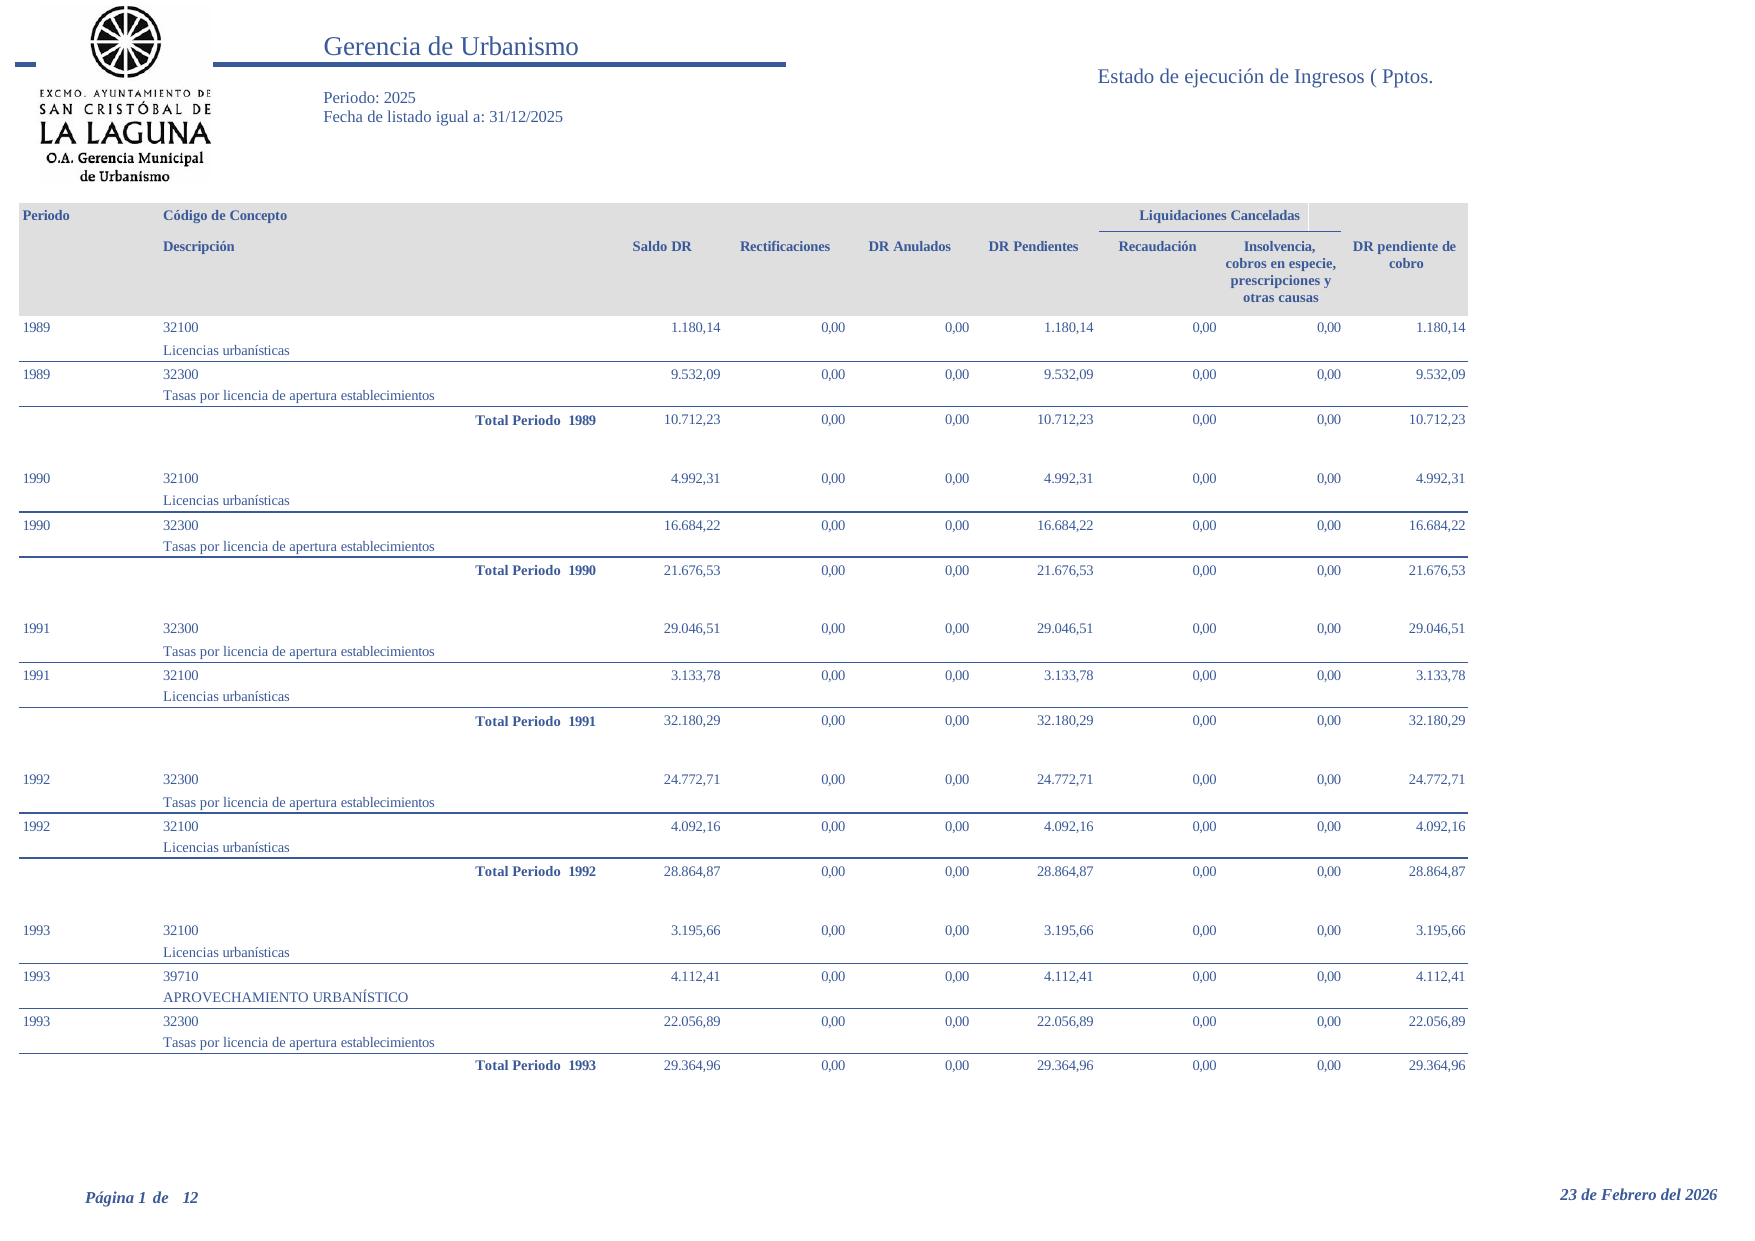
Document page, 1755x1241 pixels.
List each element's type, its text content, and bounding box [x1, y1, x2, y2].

table_cell 29.364,96 [1341, 1054, 1468, 1074]
table_cell [1341, 640, 1468, 662]
table_cell 32100 [117, 316, 456, 339]
table_cell 28.864,87 [979, 859, 1099, 900]
table_cell 0,00 [731, 599, 857, 640]
table_cell [979, 791, 1099, 812]
table_cell 32300 [117, 599, 456, 640]
table_cell 0,00 [1099, 708, 1308, 749]
table_cell [1309, 535, 1341, 556]
table_cell DR Anulados [857, 231, 979, 255]
table_cell 1993 [19, 964, 117, 986]
table_cell Rectificaciones [731, 231, 857, 255]
table_cell 16.684,22 [630, 513, 731, 535]
table_cell Total Periodo 1991 [456, 708, 630, 749]
table_cell 0,00 [1309, 663, 1341, 685]
table_cell [1099, 490, 1308, 511]
table_cell [731, 339, 857, 361]
table_cell 0,00 [731, 964, 857, 986]
table_cell 4.992,31 [630, 449, 731, 490]
table_cell 0,00 [1099, 449, 1308, 490]
table_cell [979, 685, 1099, 707]
table_cell [857, 685, 979, 707]
table_cell Total Periodo 1992 [456, 859, 630, 900]
table_cell [456, 362, 630, 384]
table_cell [456, 339, 630, 361]
table_cell [1309, 685, 1341, 707]
table_cell 0,00 [1309, 1054, 1341, 1074]
table_cell 1.180,14 [979, 316, 1099, 339]
table_cell [1099, 640, 1308, 662]
table_cell 0,00 [857, 750, 979, 791]
table_cell [731, 255, 857, 316]
table_cell 0,00 [1099, 750, 1308, 791]
table_cell 0,00 [731, 859, 857, 900]
table_cell [979, 490, 1099, 511]
table_header Liquidaciones Canceladas [1099, 203, 1308, 231]
table_cell 29.046,51 [1341, 599, 1468, 640]
table_cell 0,00 [1309, 599, 1341, 640]
table_cell Total Periodo 1993 [456, 1054, 630, 1074]
table_cell Tasas por licencia de apertura establecimientos [117, 384, 456, 406]
table_cell 32.180,29 [979, 708, 1099, 749]
table_cell 4.112,41 [630, 964, 731, 986]
table_cell 0,00 [1099, 859, 1308, 900]
table_cell 0,00 [731, 449, 857, 490]
table_cell 0,00 [731, 708, 857, 749]
table_header Periodo [19, 203, 117, 231]
table_cell [1341, 685, 1468, 707]
table_cell [19, 640, 117, 662]
table_cell 21.676,53 [1341, 558, 1468, 599]
table_header [630, 203, 731, 231]
table_cell cobros en especie, prescripciones y otras causas [1099, 255, 1341, 316]
table_cell 0,00 [731, 407, 857, 448]
table_cell 0,00 [1099, 814, 1308, 836]
table_cell [979, 640, 1099, 662]
table_cell [731, 836, 857, 857]
table_cell [456, 1009, 630, 1031]
table_cell [1309, 490, 1341, 511]
table_cell 22.056,89 [630, 1009, 731, 1031]
table_cell [630, 255, 731, 316]
table_cell [857, 986, 979, 1008]
table_cell 32300 [117, 513, 456, 535]
table_cell 4.112,41 [1341, 964, 1468, 986]
table_cell 0,00 [731, 362, 857, 384]
table_cell [630, 836, 731, 857]
table_cell [19, 1054, 117, 1074]
table_cell [456, 814, 630, 836]
table_cell [117, 407, 456, 448]
table_cell [19, 490, 117, 511]
table_cell [1309, 384, 1341, 406]
table_cell Recaudación [1099, 232, 1221, 255]
table_cell 0,00 [731, 1054, 857, 1074]
table_cell 0,00 [857, 663, 979, 685]
table_cell 0,00 [1099, 513, 1308, 535]
table_cell 22.056,89 [979, 1009, 1099, 1031]
table_cell 0,00 [1099, 1009, 1308, 1031]
table_cell 32100 [117, 814, 456, 836]
table_cell 0,00 [857, 708, 979, 749]
table_cell 21.676,53 [630, 558, 731, 599]
table_cell 0,00 [857, 362, 979, 384]
table_header [1309, 203, 1468, 231]
table_cell [979, 255, 1099, 316]
text Estado de ejecución de Ingresos ( Pptos. Cerrados ) [323, 65, 1503, 88]
table_cell [979, 836, 1099, 857]
table_cell 0,00 [857, 859, 979, 900]
table_cell 0,00 [1099, 900, 1308, 941]
table_cell [456, 255, 630, 316]
table_cell 29.046,51 [630, 599, 731, 640]
table_cell 0,00 [857, 316, 979, 339]
table_cell [979, 384, 1099, 406]
table_cell 3.195,66 [1341, 900, 1468, 941]
table_cell [1099, 339, 1308, 361]
table_header [731, 203, 857, 231]
table_cell [19, 384, 117, 406]
table_cell 0,00 [857, 1009, 979, 1031]
table_cell Total Periodo 1989 [456, 407, 630, 448]
table_cell [1099, 941, 1308, 963]
table_cell 0,00 [1099, 362, 1308, 384]
table_cell 1990 [19, 513, 117, 535]
table_header [857, 203, 979, 231]
table_cell [19, 339, 117, 361]
table_cell Licencias urbanísticas [117, 941, 456, 963]
table_cell 28.864,87 [630, 859, 731, 900]
text Gerencia de Urbanismo [323, 30, 1503, 62]
table_cell 0,00 [1309, 814, 1341, 836]
table_cell 1993 [19, 1009, 117, 1031]
table_cell [456, 791, 630, 812]
table_cell [630, 941, 731, 963]
table_cell 10.712,23 [1341, 407, 1468, 448]
table_cell 1990 [19, 449, 117, 490]
table_cell 3.133,78 [630, 663, 731, 685]
table_cell [857, 836, 979, 857]
table_cell [19, 407, 117, 448]
table_cell Licencias urbanísticas [117, 685, 456, 707]
table_cell [456, 535, 630, 556]
table_cell [456, 640, 630, 662]
table_cell 0,00 [731, 1009, 857, 1031]
table_cell 1989 [19, 362, 117, 384]
table_cell [1309, 791, 1341, 812]
table_cell 24.772,71 [1341, 750, 1468, 791]
table_cell [1099, 1031, 1308, 1053]
table_cell 0,00 [1099, 964, 1308, 986]
table_cell [979, 986, 1099, 1008]
table_cell 0,00 [857, 449, 979, 490]
table_cell 4.092,16 [979, 814, 1099, 836]
table_cell [456, 685, 630, 707]
table_cell [19, 685, 117, 707]
table_cell 0,00 [1309, 708, 1341, 749]
table_cell [1341, 1031, 1468, 1053]
table_cell 22.056,89 [1341, 1009, 1468, 1031]
table_cell 0,00 [1309, 513, 1341, 535]
table_cell [1341, 339, 1468, 361]
table_cell Tasas por licencia de apertura establecimientos [117, 535, 456, 556]
table_cell [117, 558, 456, 599]
table_cell 1992 [19, 750, 117, 791]
table_cell Licencias urbanísticas [117, 339, 456, 361]
table_cell [857, 255, 979, 316]
table_cell DR pendiente de [1341, 231, 1468, 255]
table_cell [19, 791, 117, 812]
table_cell 10.712,23 [979, 407, 1099, 448]
table_cell [456, 599, 630, 640]
table_cell 0,00 [731, 814, 857, 836]
table_cell 4.112,41 [979, 964, 1099, 986]
table_cell [456, 384, 630, 406]
table_cell 0,00 [1309, 964, 1341, 986]
table_cell [1341, 941, 1468, 963]
table_cell 0,00 [1099, 316, 1308, 339]
table_cell [1341, 490, 1468, 511]
table_cell 32300 [117, 750, 456, 791]
table_cell 24.772,71 [979, 750, 1099, 791]
table_cell 32.180,29 [1341, 708, 1468, 749]
table_cell [857, 941, 979, 963]
table_cell [456, 964, 630, 986]
table_cell [456, 750, 630, 791]
table_cell 0,00 [1309, 362, 1341, 384]
table_cell 0,00 [857, 814, 979, 836]
table_cell [1099, 791, 1308, 812]
table_header [979, 203, 1099, 231]
table_cell [1099, 384, 1308, 406]
table_cell 0,00 [731, 558, 857, 599]
table_cell [1099, 685, 1308, 707]
table_cell 0,00 [857, 513, 979, 535]
table_cell 4.992,31 [979, 449, 1099, 490]
table_cell [731, 685, 857, 707]
table_cell [456, 490, 630, 511]
table_cell 0,00 [1099, 407, 1308, 448]
table_cell 1.180,14 [630, 316, 731, 339]
table_cell [857, 791, 979, 812]
table_cell 0,00 [1099, 1054, 1308, 1074]
table_cell 9.532,09 [979, 362, 1099, 384]
table_cell [630, 490, 731, 511]
table_cell [630, 640, 731, 662]
table_cell 4.992,31 [1341, 449, 1468, 490]
table_cell [456, 449, 630, 490]
table_cell [857, 384, 979, 406]
table_cell 1989 [19, 316, 117, 339]
table_cell 3.133,78 [1341, 663, 1468, 685]
table_cell 0,00 [1309, 407, 1341, 448]
table_cell [630, 535, 731, 556]
table_cell [456, 513, 630, 535]
table_cell DR Pendientes [979, 231, 1099, 255]
table_cell [857, 339, 979, 361]
table_cell 29.364,96 [979, 1054, 1099, 1074]
table_cell 4.092,16 [1341, 814, 1468, 836]
table_cell 0,00 [1309, 558, 1341, 599]
table_cell 0,00 [1099, 599, 1308, 640]
table_cell cobro [1341, 255, 1468, 316]
table_cell [857, 535, 979, 556]
table_cell Tasas por licencia de apertura establecimientos [117, 791, 456, 812]
table_cell [456, 316, 630, 339]
table_cell 32300 [117, 362, 456, 384]
table_cell 0,00 [731, 513, 857, 535]
table_cell 39710 [117, 964, 456, 986]
table_cell [1309, 1031, 1341, 1053]
table_cell [456, 900, 630, 941]
table_cell 0,00 [1309, 750, 1341, 791]
table_cell Descripción [19, 231, 456, 255]
table_cell 4.092,16 [630, 814, 731, 836]
table_cell [117, 859, 456, 900]
table_cell [731, 791, 857, 812]
table_cell [117, 1054, 456, 1074]
table_cell [857, 490, 979, 511]
table_cell [857, 1031, 979, 1053]
table_cell 10.712,23 [630, 407, 731, 448]
table_cell 32100 [117, 449, 456, 490]
table_cell 21.676,53 [979, 558, 1099, 599]
table_cell [630, 384, 731, 406]
table_cell [19, 836, 117, 857]
table_cell [731, 941, 857, 963]
table_cell [731, 986, 857, 1008]
table_cell 0,00 [731, 900, 857, 941]
table_cell 32300 [117, 1009, 456, 1031]
table_cell 29.046,51 [979, 599, 1099, 640]
table_cell 0,00 [731, 750, 857, 791]
table_cell 9.532,09 [630, 362, 731, 384]
table_cell [630, 1031, 731, 1053]
table_cell [1341, 791, 1468, 812]
table_cell [979, 1031, 1099, 1053]
text Fecha de listado igual a: 31/12/2025 [323, 107, 1503, 126]
table_cell 0,00 [1309, 449, 1341, 490]
table_cell 0,00 [1309, 1009, 1341, 1031]
table_cell 9.532,09 [1341, 362, 1468, 384]
table_cell 1992 [19, 814, 117, 836]
table_cell 0,00 [857, 599, 979, 640]
table_cell [1099, 986, 1308, 1008]
table_cell [1309, 640, 1341, 662]
table_cell 16.684,22 [979, 513, 1099, 535]
table_header Código de Concepto [117, 203, 456, 231]
table_cell 0,00 [1309, 900, 1341, 941]
table_cell 1.180,14 [1341, 316, 1468, 339]
table_cell [1341, 836, 1468, 857]
table_cell 0,00 [857, 558, 979, 599]
table_cell 0,00 [1099, 663, 1308, 685]
table_cell 32.180,29 [630, 708, 731, 749]
table_cell [19, 1031, 117, 1053]
table_cell 0,00 [731, 663, 857, 685]
table_cell [630, 685, 731, 707]
table_cell 0,00 [1309, 859, 1341, 900]
table_cell [117, 255, 456, 316]
table_cell Total Periodo 1990 [456, 558, 630, 599]
table_header [456, 203, 630, 231]
table_cell 3.195,66 [979, 900, 1099, 941]
table_cell 28.864,87 [1341, 859, 1468, 900]
table_cell [731, 535, 857, 556]
table_cell Tasas por licencia de apertura establecimientos [117, 640, 456, 662]
table_cell 29.364,96 [630, 1054, 731, 1074]
table_cell 0,00 [731, 316, 857, 339]
table_cell [456, 836, 630, 857]
table_cell 0,00 [857, 1054, 979, 1074]
table_cell [456, 663, 630, 685]
table_cell Licencias urbanísticas [117, 490, 456, 511]
table_cell 1993 [19, 900, 117, 941]
table_cell [456, 941, 630, 963]
table_cell [1309, 986, 1341, 1008]
table_cell [19, 255, 117, 316]
table_cell 0,00 [857, 407, 979, 448]
table_cell [1309, 941, 1341, 963]
table_cell [1341, 384, 1468, 406]
table_cell [117, 708, 456, 749]
table_cell 0,00 [1309, 316, 1341, 339]
table_cell [19, 941, 117, 963]
table_cell [731, 640, 857, 662]
table_cell 1991 [19, 599, 117, 640]
table_cell [630, 986, 731, 1008]
table_cell 16.684,22 [1341, 513, 1468, 535]
table_cell [456, 1031, 630, 1053]
table_cell [1309, 339, 1341, 361]
table_cell [731, 1031, 857, 1053]
table_cell [857, 640, 979, 662]
table_cell Insolvencia, [1221, 232, 1341, 255]
text Periodo: 2025 [323, 88, 1503, 107]
table_cell [630, 339, 731, 361]
table_cell [1099, 836, 1308, 857]
table_cell [1099, 535, 1308, 556]
table_cell [19, 535, 117, 556]
table_cell [1341, 535, 1468, 556]
table_cell [731, 384, 857, 406]
table_cell [19, 708, 117, 749]
table_cell 3.195,66 [630, 900, 731, 941]
table_cell [979, 535, 1099, 556]
table_cell 3.133,78 [979, 663, 1099, 685]
table_cell 32100 [117, 900, 456, 941]
table_cell 1991 [19, 663, 117, 685]
table_cell [19, 986, 117, 1008]
table_cell APROVECHAMIENTO URBANÍSTICO [117, 986, 456, 1008]
table_cell Saldo DR [456, 231, 731, 255]
table_cell [19, 558, 117, 599]
table_cell 0,00 [1099, 558, 1308, 599]
table_cell [19, 859, 117, 900]
table_cell 0,00 [857, 900, 979, 941]
table_cell [979, 941, 1099, 963]
table_cell [630, 791, 731, 812]
table_cell Licencias urbanísticas [117, 836, 456, 857]
table_cell 32100 [117, 663, 456, 685]
table_cell [456, 986, 630, 1008]
table_cell [979, 339, 1099, 361]
table_cell [731, 490, 857, 511]
table_cell 24.772,71 [630, 750, 731, 791]
table_cell [1341, 986, 1468, 1008]
table_cell Tasas por licencia de apertura establecimientos [117, 1031, 456, 1053]
table_cell [1309, 836, 1341, 857]
table_cell 0,00 [857, 964, 979, 986]
